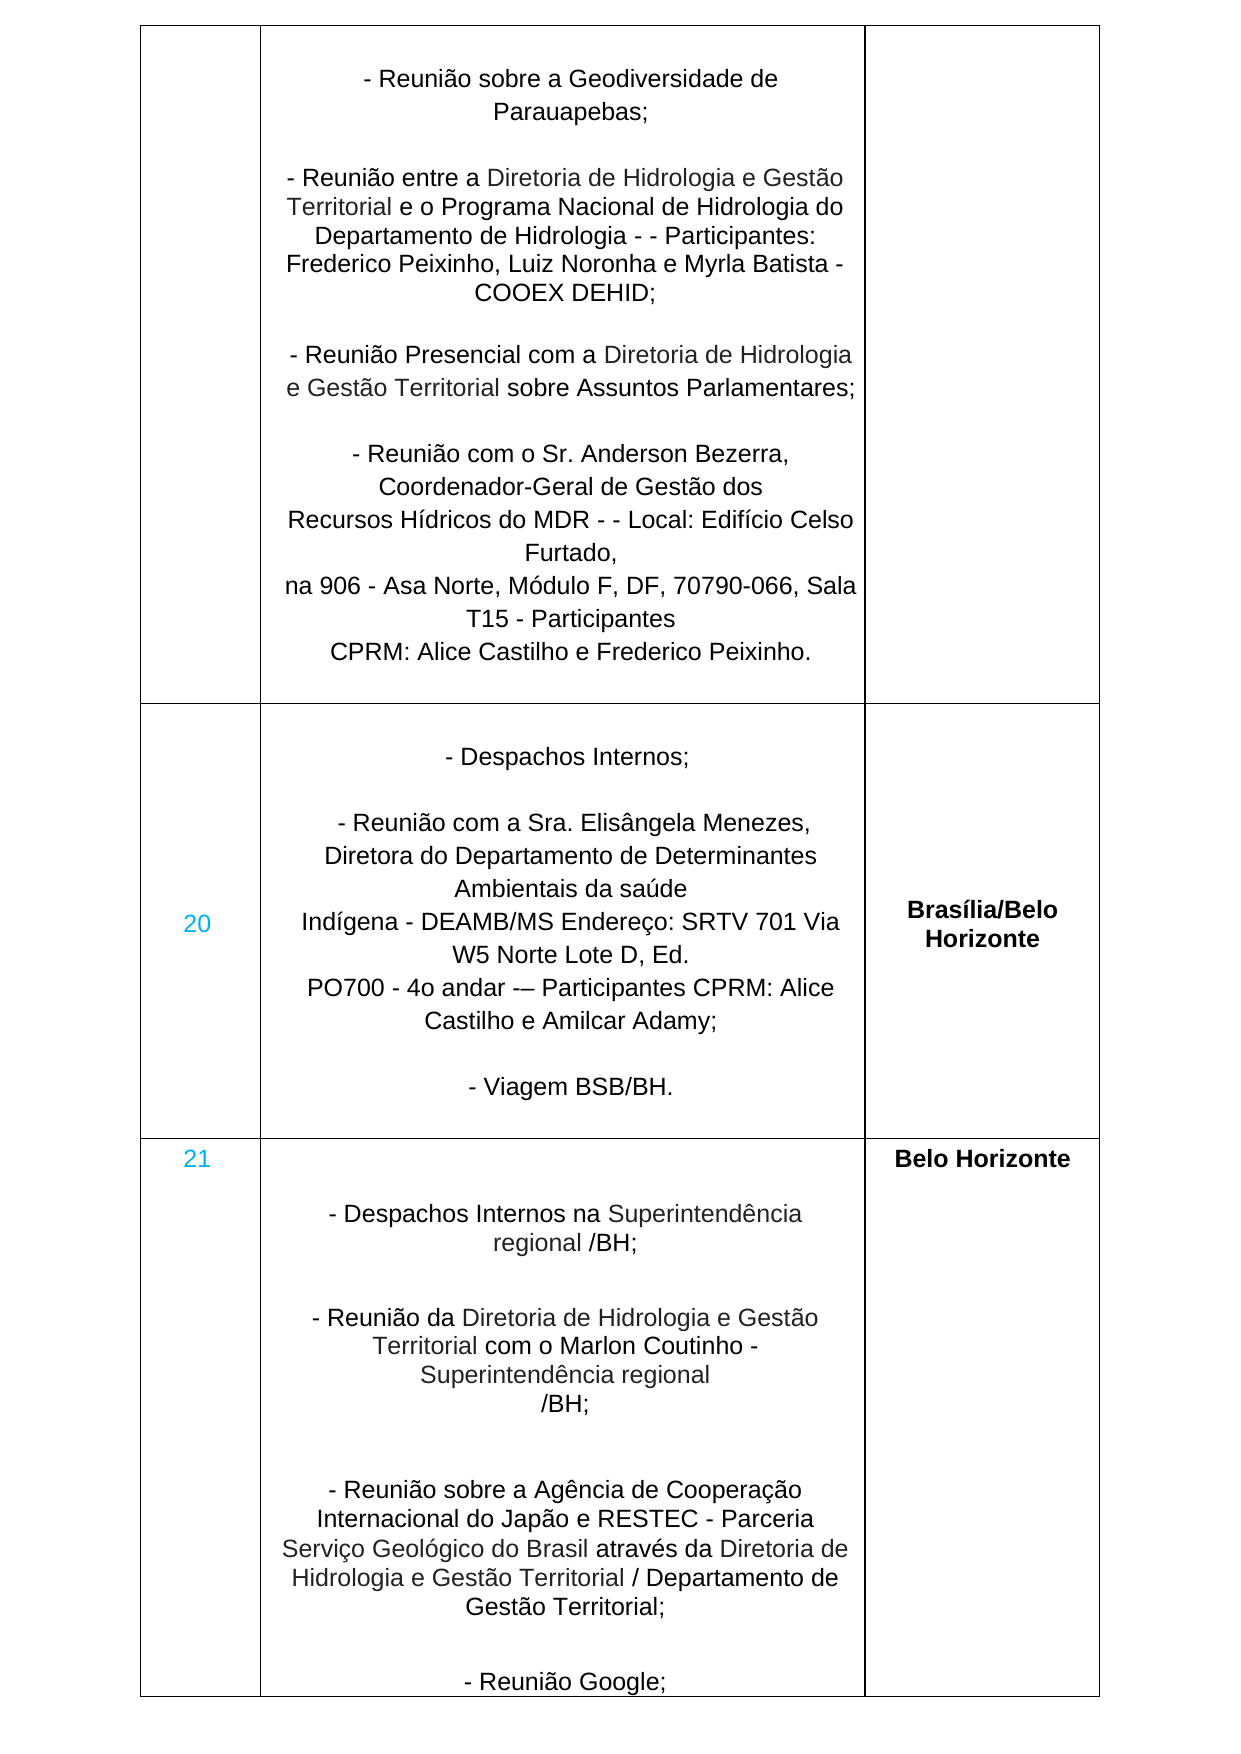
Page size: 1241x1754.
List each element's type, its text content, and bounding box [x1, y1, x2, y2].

table_cell [866, 26, 1099, 703]
table_cell - Despachos Internos; - Reunião com a Sra. Elisângela Menezes, Diretora do Departamento de Determinantes Ambientais da saúde Indígena - DEAMB/MS Endereço: SRTV 701 Via W5 Norte Lote D, Ed. PO700 - 4o andar -– Participantes CPRM: Alice Castilho e Amilcar Adamy; - Viagem BSB/BH. [261, 704, 864, 1138]
table_cell [141, 26, 260, 703]
table_cell Brasília/Belo Horizonte [866, 704, 1099, 1138]
table_cell - Reunião sobre a Geodiversidade de Parauapebas; - Reunião entre a Diretoria de Hidrologia e Gestão Territorial e o Programa Nacional de Hidrologia do Departamento de Hidrologia - - Participantes: Frederico Peixinho, Luiz Noronha e Myrla Batista - COOEX DEHID; - Reunião Presencial com a Diretoria de Hidrologia e Gestão Territorial sobre Assuntos Parlamentares; - Reunião com o Sr. Anderson Bezerra, Coordenador-Geral de Gestão dos Recursos Hídricos do MDR - - Local: Edifício Celso Furtado, na 906 - Asa Norte, Módulo F, DF, 70790-066, Sala T15 - Participantes CPRM: Alice Castilho e Frederico Peixinho. [261, 26, 864, 703]
table_cell 21 [141, 1139, 260, 1696]
table_cell - Despachos Internos na Superintendência regional /BH; - Reunião da Diretoria de Hidrologia e Gestão Territorial com o Marlon Coutinho - Superintendência regional /BH; - Reunião sobre a Agência de Cooperação Internacional do Japão e RESTEC - Parceria Serviço Geológico do Brasil através da Diretoria de Hidrologia e Gestão Territorial / Departamento de Gestão Territorial; - Reunião Google; [261, 1139, 864, 1696]
table_cell Belo Horizonte [866, 1139, 1099, 1696]
table_cell 20 [141, 704, 260, 1138]
